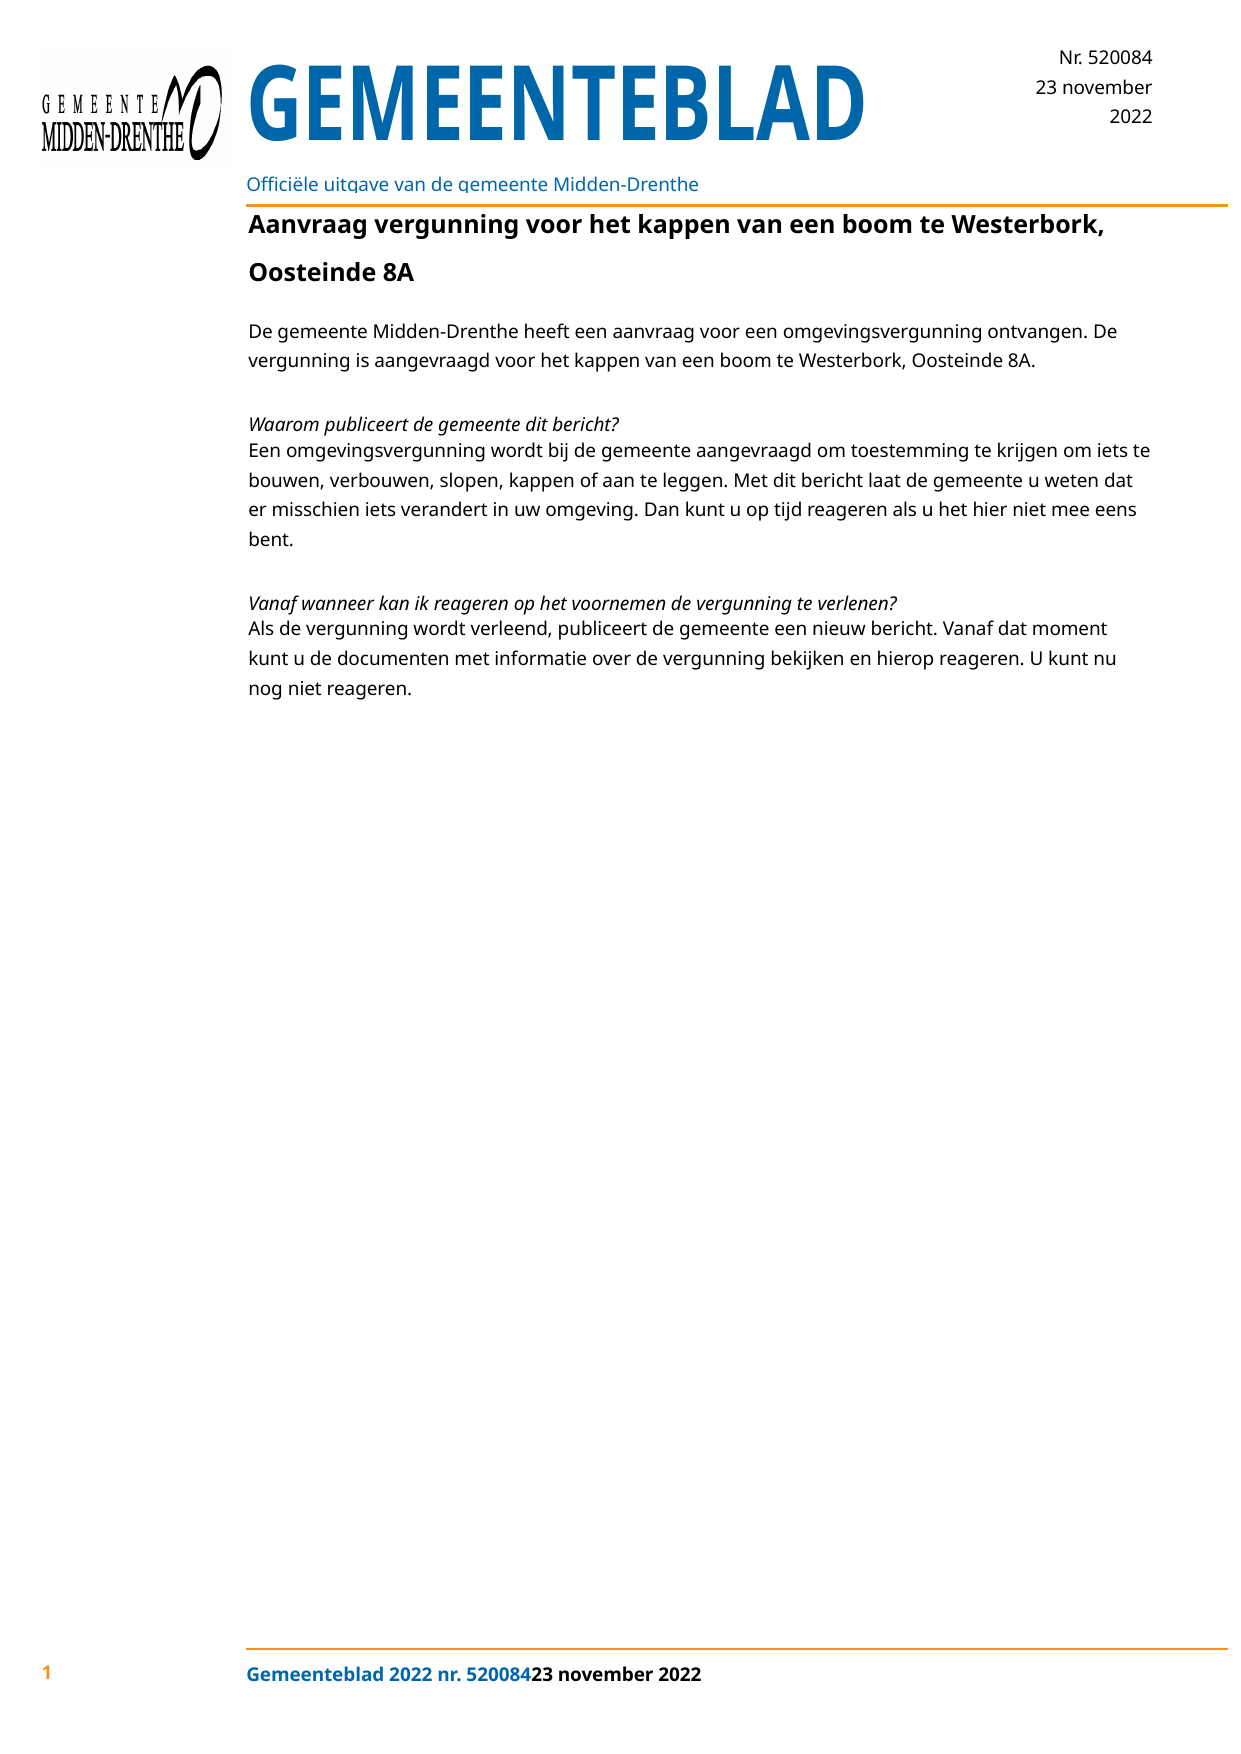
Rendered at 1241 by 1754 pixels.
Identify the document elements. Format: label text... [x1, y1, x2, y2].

picture [41, 47, 231, 172]
text Een omgevingsvergunning wordt bij de gemeente aangevraagd om toestemming te krijgen om iets te bouwen, verbouwen, slopen, kappen of aan te leggen. Met dit bericht laat de gemeente u weten dat er misschien iets verandert in uw omgeving. Dan kunt u op tijd reageren als u het hier niet mee eens bent. [248, 437, 1152, 552]
text De gemeente Midden-Drenthe heeft een aanvraag voor een omgevingsvergunning ontvangen. De vergunning is aangevraagd voor het kappen van een boom te Westerbork, Oosteinde 8A. [248, 318, 1152, 373]
text Waarom publiceert de gemeente dit bericht? [248, 411, 1152, 437]
text Als de vergunning wordt verleend, publiceert de gemeente een nieuw bericht. Vanaf dat moment kunt u de documenten met informatie over de vergunning bekijken en hierop reageren. U kunt nu nog niet reageren. [248, 616, 1152, 701]
text Vanaf wanneer kan ik reageren op het voornemen de vergunning te verlenen? [248, 590, 1152, 616]
text Aanvraag vergunning voor het kappen van een boom te Westerbork, Oosteinde 8A [248, 207, 1152, 288]
